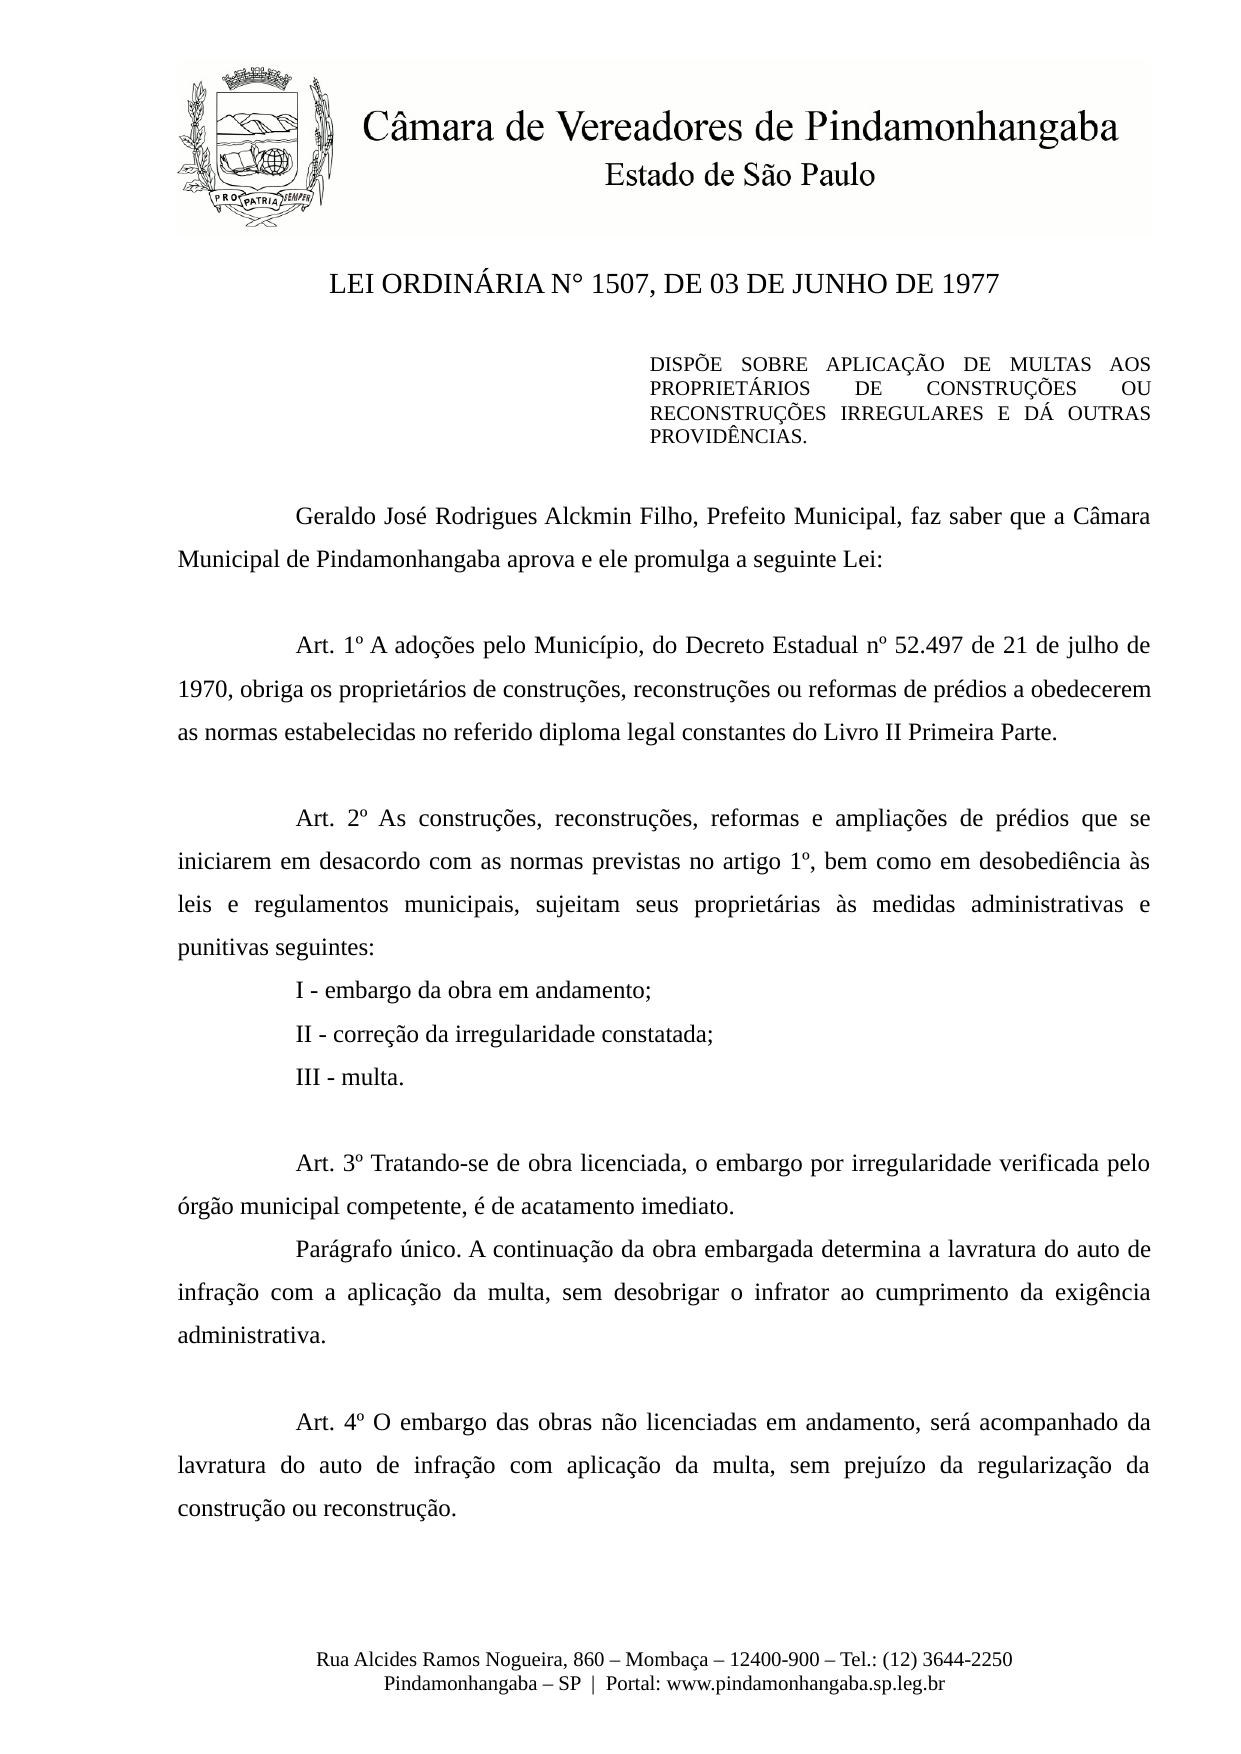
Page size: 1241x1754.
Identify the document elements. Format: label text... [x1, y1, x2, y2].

text I - embargo da obra em andamento; [177, 976, 1152, 1004]
text Geraldo José Rodrigues Alckmin Filho, Prefeito Municipal, faz saber que a Câmara Municipal de Pindamonhangaba aprova e ele promulga a seguinte Lei: [177, 501, 1152, 573]
text Art. 3º Tratando-se de obra licenciada, o embargo por irregularidade verificada pelo órgão municipal competente, é de acatamento imediato. [177, 1148, 1152, 1220]
text Art. 1º A adoções pelo Município, do Decreto Estadual nº 52.497 de 21 de julho de 1970, obriga os proprietários de construções, reconstruções ou reformas de prédios a obedecerem as normas estabelecidas no referido diploma legal constantes do Livro II Primeira Parte. [177, 631, 1152, 746]
text DISPÕE SOBRE APLICAÇÃO DE MULTAS AOS PROPRIETÁRIOS DE CONSTRUÇÕES OU RECONSTRUÇÕES IRREGULARES E DÁ OUTRAS PROVIDÊNCIAS. [649, 352, 1152, 448]
text Parágrafo único. A continuação da obra embargada determina a lavratura do auto de infração com a aplicação da multa, sem desobrigar o infrator ao cumprimento da exigência administrativa. [177, 1234, 1152, 1349]
text II - correção da irregularidade constatada; [177, 1019, 1152, 1047]
picture [177, 59, 1152, 236]
text Art. 2º As construções, reconstruções, reformas e ampliações de prédios que se iniciarem em desacordo com as normas previstas no artigo 1º, bem como em desobediência às leis e regulamentos municipais, sujeitam seus proprietárias às medidas administrativas e punitivas seguintes: [177, 803, 1152, 961]
text LEI ORDINÁRIA N° 1507, de 03 de junho de 1977 [177, 266, 1152, 299]
text Art. 4º O embargo das obras não licenciadas em andamento, será acompanhado da lavratura do auto de infração com aplicação da multa, sem prejuízo da regularização da construção ou reconstrução. [177, 1407, 1152, 1522]
text III - multa. [177, 1062, 1152, 1091]
